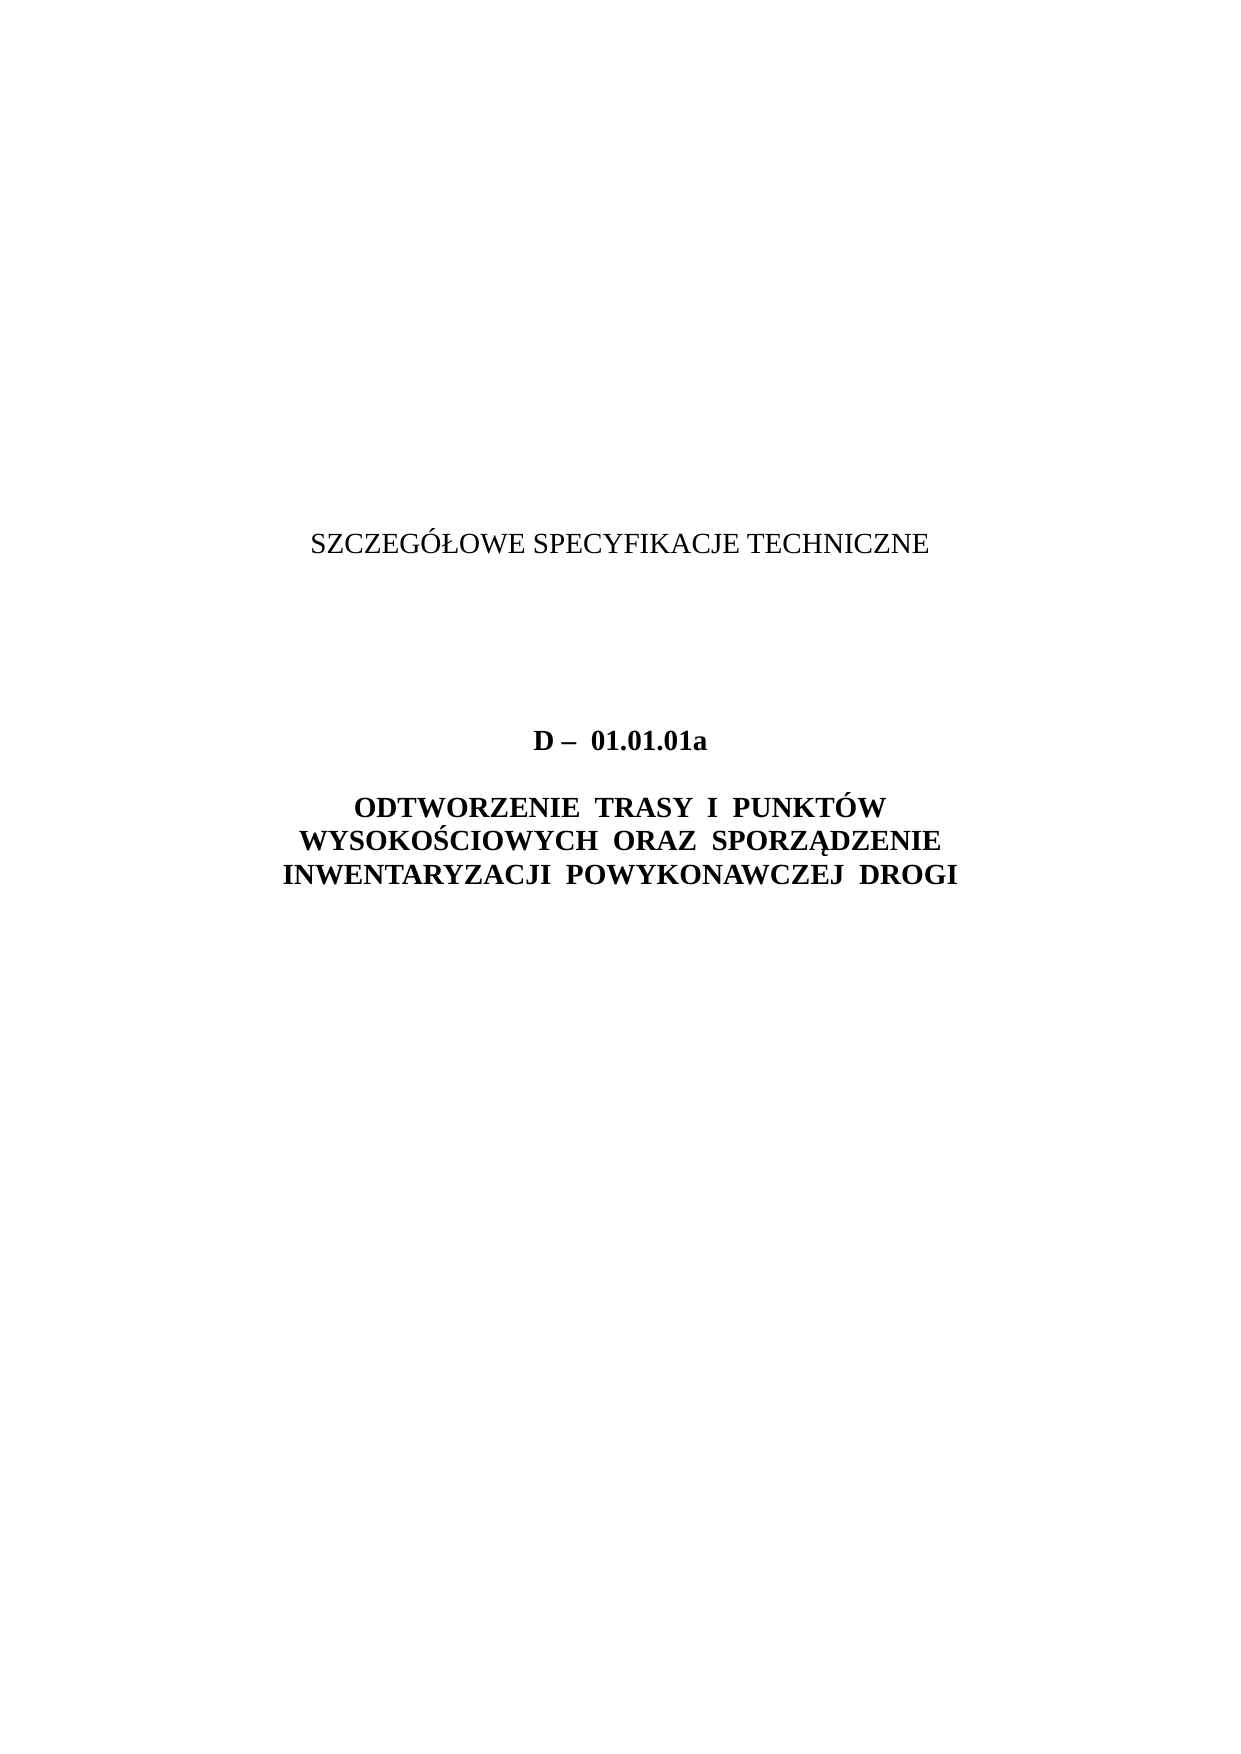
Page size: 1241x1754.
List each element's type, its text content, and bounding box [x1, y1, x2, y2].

text WYSOKOŚCIOWYCH ORAZ SPORZĄDZENIE [130, 823, 1110, 857]
text SZCZEGÓŁOWE SPECYFIKACJE TECHNICZNE [130, 526, 1110, 560]
text ODTWORZENIE TRASY I PUNKTÓW [130, 790, 1110, 823]
text INWENTARYZACJI POWYKONAWCZEJ DROGI [130, 857, 1110, 890]
text D – 01.01.01a [130, 723, 1110, 756]
